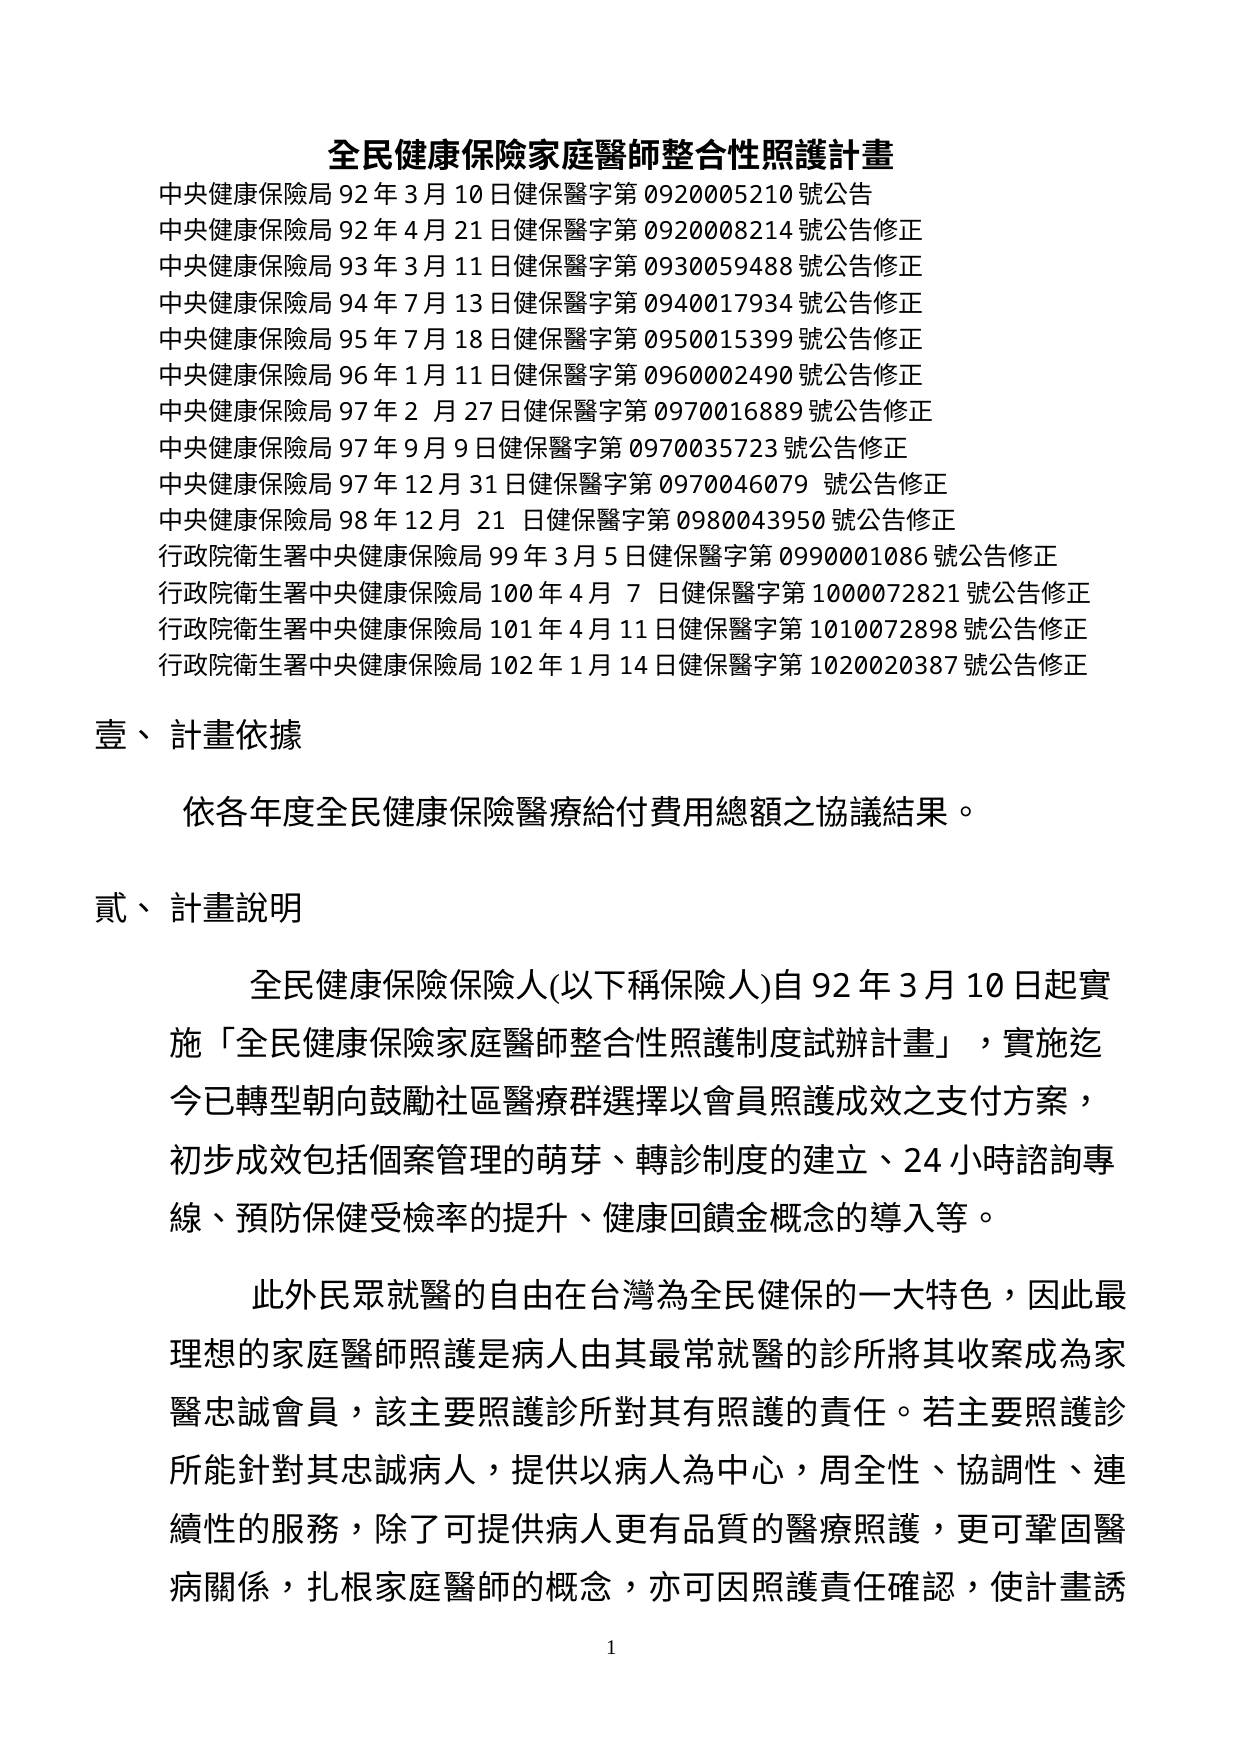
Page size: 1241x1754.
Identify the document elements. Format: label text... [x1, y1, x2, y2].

text 中央健康保險局92年3月10日健保醫字第0920005210號公告 [94, 174, 1128, 211]
text 中央健康保險局92年4月21日健保醫字第0920008214號公告修正 [94, 211, 1128, 247]
text 行政院衛生署中央健康保險局102年1月14日健保醫字第1020020387號公告修正 [94, 646, 1128, 682]
text 中央健康保險局98年12月 21 日健保醫字第0980043950號公告修正 [94, 501, 1128, 537]
text 此外民眾就醫的自由在台灣為全民健保的一大特色，因此最理想的家庭醫師照護是病人由其最常就醫的診所將其收案成為家醫忠誠會員，該主要照護診所對其有照護的責任。若主要照護診所能針對其忠誠病人，提供以病人為中心，周全性、協調性、連續性的服務，除了可提供病人更有品質的醫療照護，更可鞏固醫病關係，扎根家庭醫師的概念，亦可因照護責任確認，使計畫誘 [169, 1261, 1128, 1611]
text 行政院衛生署中央健康保險局100年4月 7 日健保醫字第1000072821號公告修正 [94, 573, 1128, 609]
text 行政院衛生署中央健康保險局101年4月11日健保醫字第1010072898號公告修正 [94, 609, 1128, 646]
text 中央健康保險局94年7月13日健保醫字第0940017934號公告修正 [94, 283, 1128, 319]
text 全民健康保險保險人(以下稱保險人)自92年3月10日起實施「全民健康保險家庭醫師整合性照護制度試辦計畫」，實施迄今已轉型朝向鼓勵社區醫療群選擇以會員照護成效之支付方案，初步成效包括個案管理的萌芽、轉診制度的建立、24小時諮詢專線、預防保健受檢率的提升、健康回饋金概念的導入等。 [169, 951, 1128, 1242]
text 中央健康保險局95年7月18日健保醫字第0950015399號公告修正 [94, 319, 1128, 356]
text 中央健康保險局97年2 月27日健保醫字第0970016889號公告修正 [94, 392, 1128, 428]
text 全民健康保險家庭醫師整合性照護計畫 [94, 112, 1128, 174]
list 計畫說明 [94, 873, 1128, 932]
text 中央健康保險局93年3月11日健保醫字第0930059488號公告修正 [94, 247, 1128, 283]
text 行政院衛生署中央健康保險局99年3月5日健保醫字第0990001086號公告修正 [94, 537, 1128, 573]
text 中央健康保險局97年12月31日健保醫字第0970046079 號公告修正 [94, 464, 1128, 501]
text 中央健康保險局96年1月11日健保醫字第0960002490號公告修正 [94, 356, 1128, 392]
list 依各年度全民健康保險醫療給付費用總額之協議結果。 [94, 778, 1127, 836]
text 中央健康保險局97年9月9日健保醫字第0970035723號公告修正 [94, 428, 1128, 464]
list 計畫依據 [94, 701, 1128, 759]
